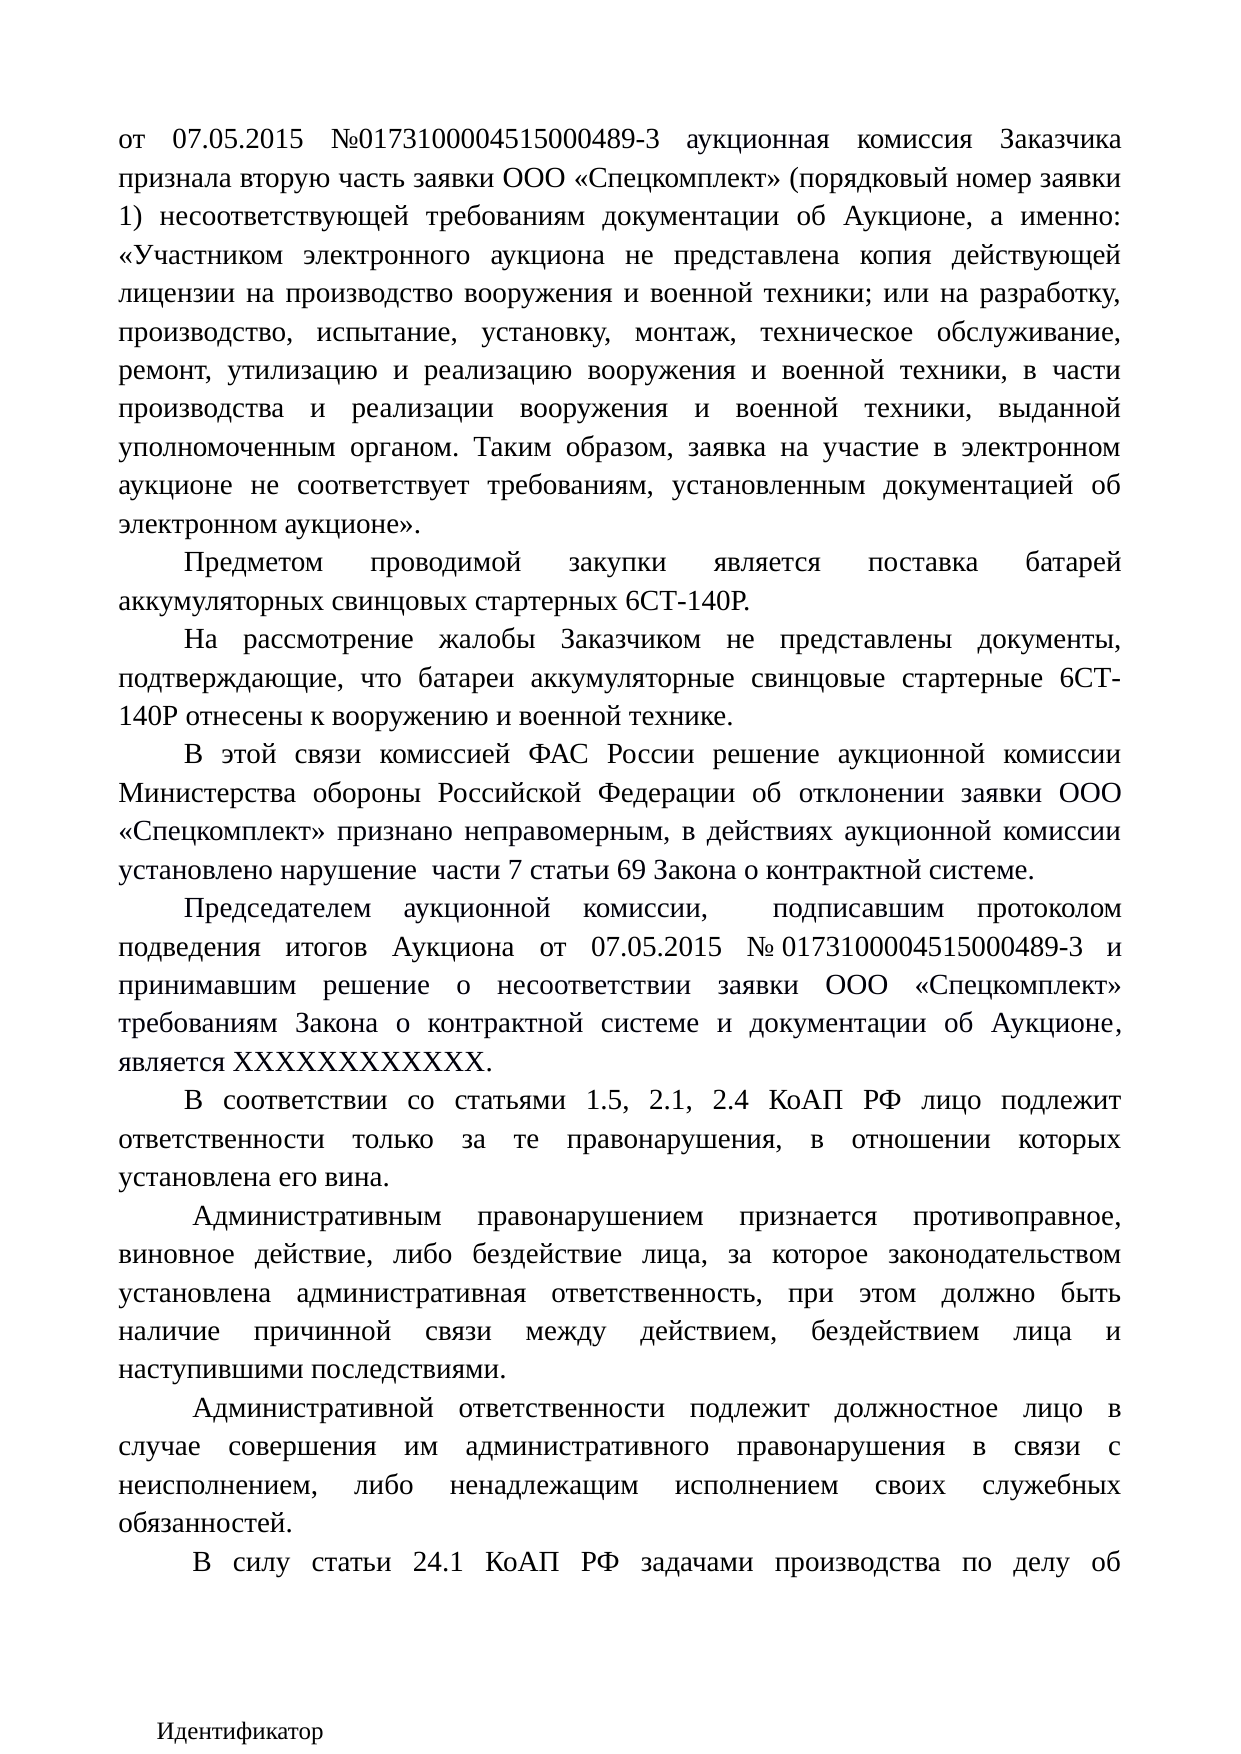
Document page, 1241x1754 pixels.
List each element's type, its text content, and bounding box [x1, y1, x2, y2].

text В этой связи комиссией ФАС России решение аукционной комиссии Министерства обороны Российской Федерации об отклонении заявки ООО «Спецкомплект» признано неправомерным, в действиях аукционной комиссии установлено нарушение части 7 статьи 69 Закона о контрактной системе. [118, 733, 1122, 887]
text В силу статьи 24.1 КоАП РФ задачами производства по делу об [118, 1540, 1122, 1579]
text На рассмотрение жалобы Заказчиком не представлены документы, подтверждающие, что батареи аккумуляторные свинцовые стартерные 6СТ-140Р отнесены к вооружению и военной технике. [118, 618, 1122, 733]
text Административным правонарушением признается противоправное, виновное действие, либо бездействие лица, за которое законодательством установлена административная ответственность, при этом должно быть наличие причинной связи между действием, бездействием лица и наступившими последствиями. [118, 1194, 1122, 1387]
text от 07.05.2015 №0173100004515000489-3 аукционная комиссия Заказчика признала вторую часть заявки ООО «Спецкомплект» (порядковый номер заявки 1) несоответствующей требованиям документации об Аукционе, а именно: «Участником электронного аукциона не представлена копия действующей лицензии на производство вооружения и военной техники; или на разработку, производство, испытание, установку, монтаж, техническое обслуживание, ремонт, утилизацию и реализацию вооружения и военной техники, в части производства и реализации вооружения и военной техники, выданной уполномоченным органом. Таким образом, заявка на участие в электронном аукционе не соответствует требованиям, установленным документацией об электронном аукционе». [118, 118, 1122, 541]
text Административной ответственности подлежит должностное лицо в случае совершения им административного правонарушения в связи с неисполнением, либо ненадлежащим исполнением своих служебных обязанностей. [118, 1387, 1122, 1540]
text Предметом проводимой закупки является поставка батарей аккумуляторных свинцовых стартерных 6СТ-140Р. [118, 541, 1122, 618]
text Председателем аукционной комиссии, подписавшим протоколом подведения итогов Аукциона от 07.05.2015 № 0173100004515000489-3 и принимавшим решение о несоответствии заявки ООО «Спецкомплект» требованиям Закона о контрактной системе и документации об Аукционе, является XXXXXXXXXXXX. [118, 887, 1122, 1079]
text В соответствии со статьями 1.5, 2.1, 2.4 КоАП РФ лицо подлежит ответственности только за те правонарушения, в отношении которых установлена его вина. [118, 1079, 1122, 1194]
